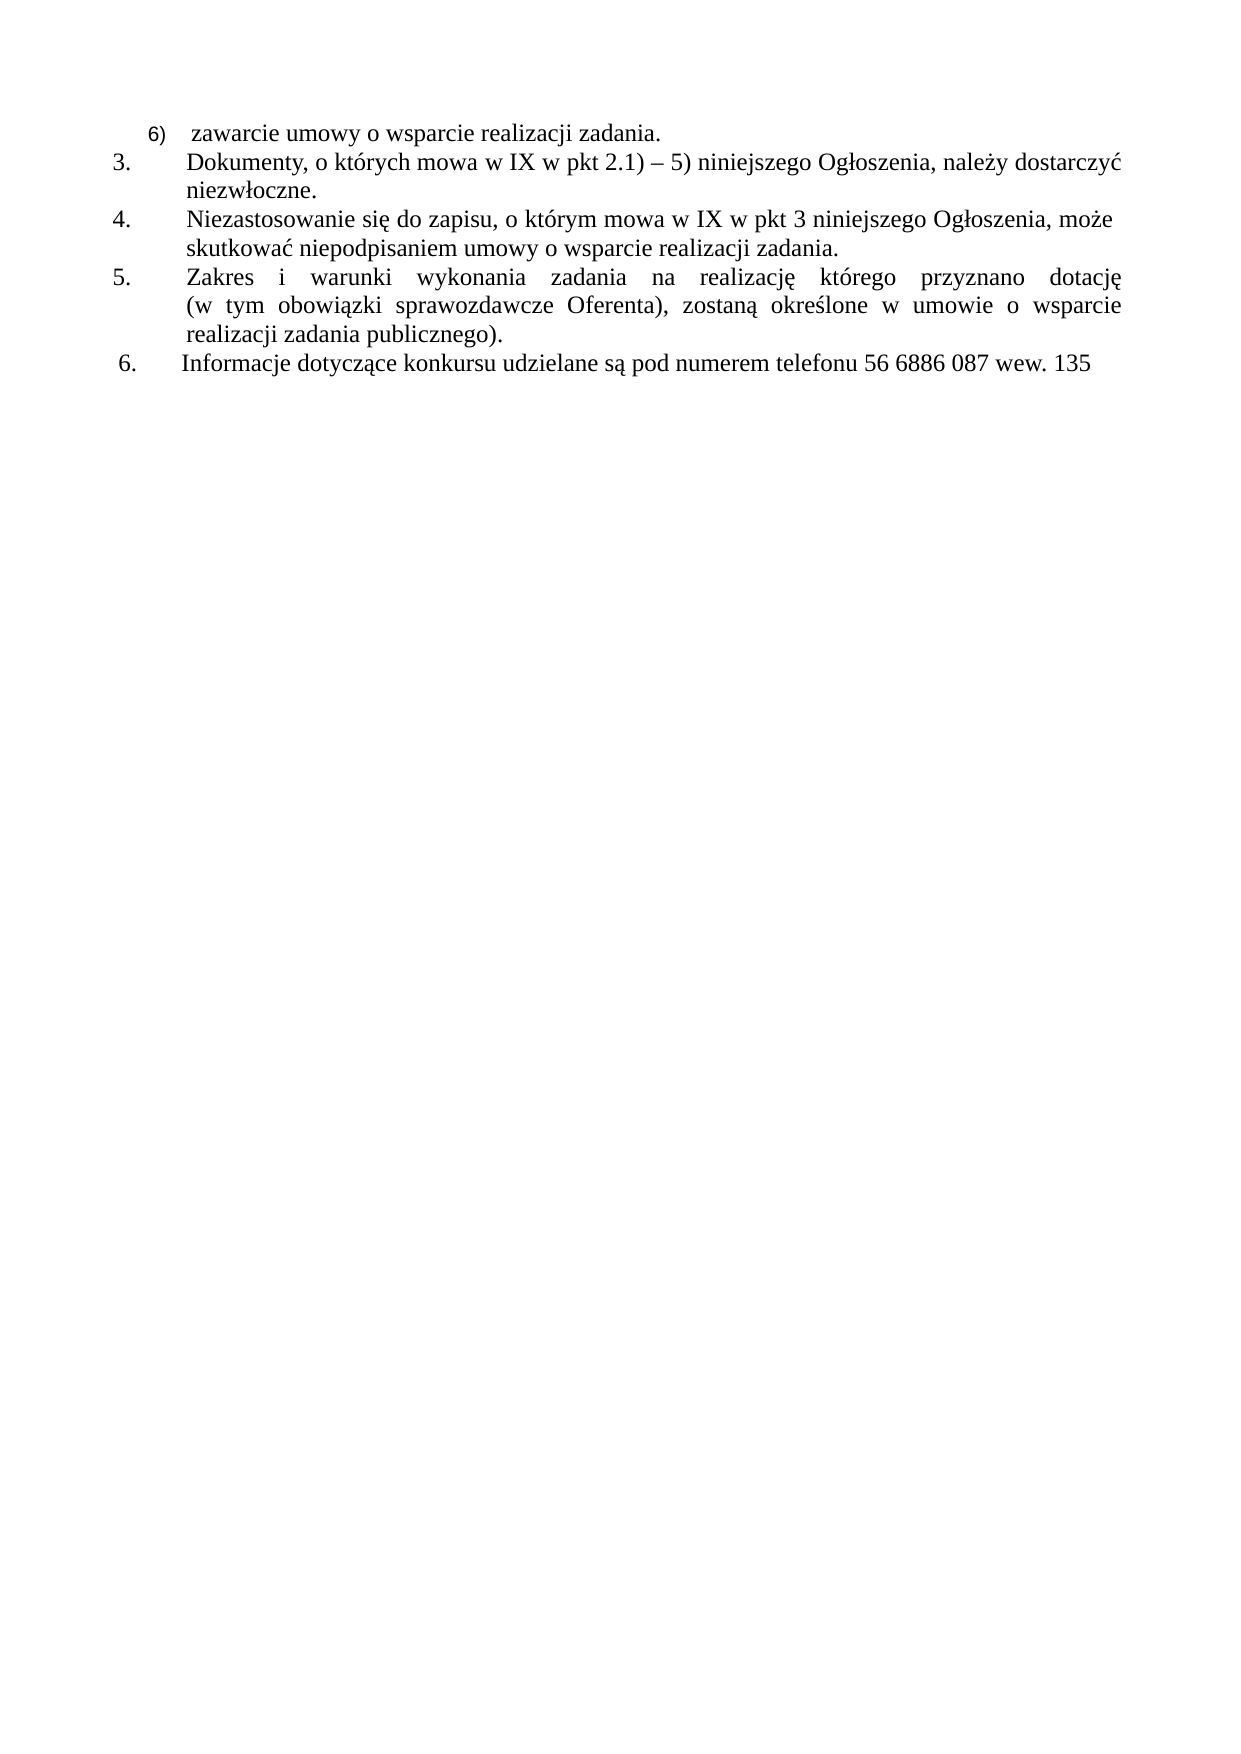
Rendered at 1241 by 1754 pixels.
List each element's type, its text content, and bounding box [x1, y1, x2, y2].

list 6. Informacje dotyczące konkursu udzielane są pod numerem telefonu 56 6886 087 wew. 135 [118, 348, 1122, 377]
list 5. Zakres i warunki wykonania zadania na realizację którego przyznano dotację (w tym obowiązki sprawozdawcze Oferenta), zostaną określone w umowie o wsparcie realizacji zadania publicznego). [112, 262, 1122, 348]
list 4. Niezastosowanie się do zapisu, o którym mowa w IX w pkt 3 niniejszego Ogłoszenia, może skutkować niepodpisaniem umowy o wsparcie realizacji zadania. [112, 204, 1122, 262]
list 3. Dokumenty, o których mowa w IX w pkt 2.1) – 5) niniejszego Ogłoszenia, należy dostarczyć niezwłoczne. [112, 147, 1122, 204]
list zawarcie umowy o wsparcie realizacji zadania. [148, 118, 1122, 147]
